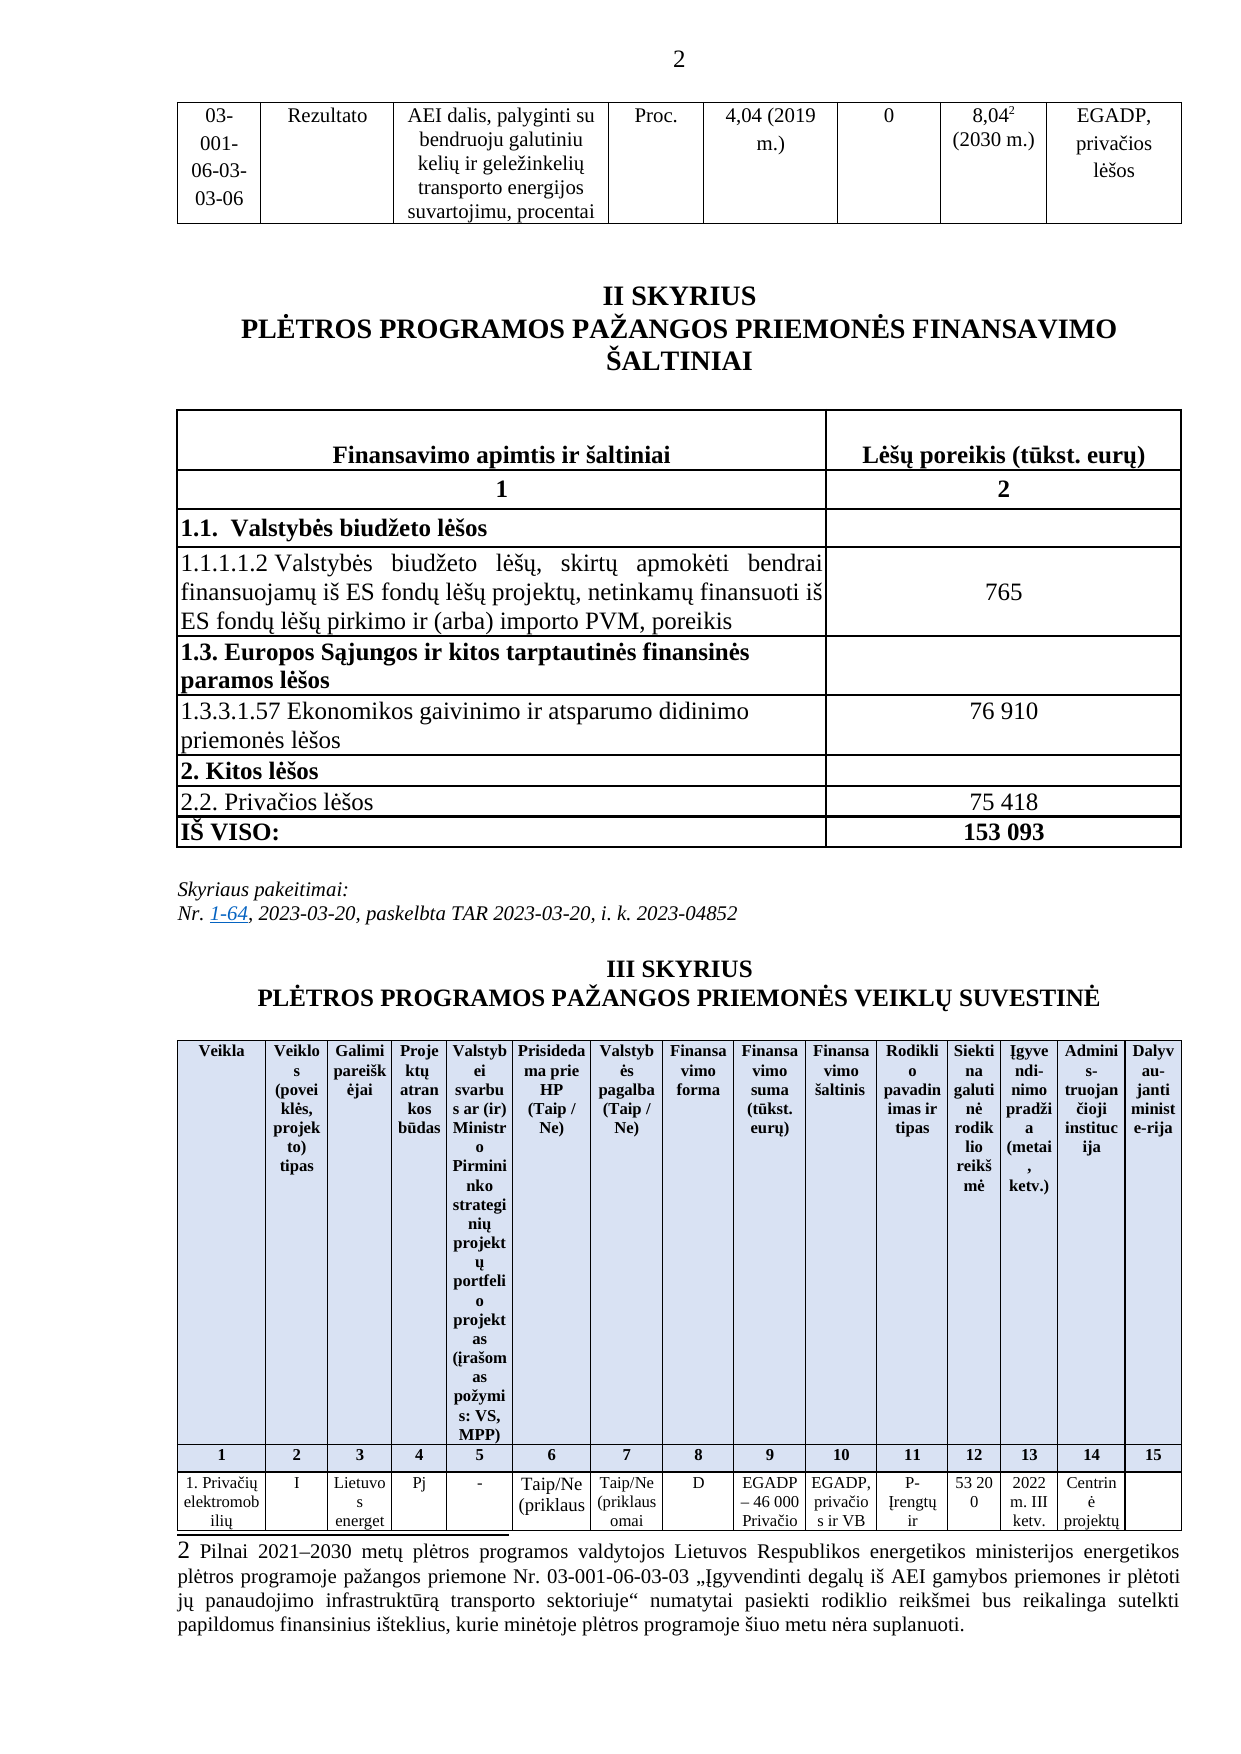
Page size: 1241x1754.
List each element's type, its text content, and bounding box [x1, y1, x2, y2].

table_cell [827, 510, 1180, 546]
table_header Veiklos (poveiklės, projekto) tipas [266, 1041, 327, 1444]
table_cell 2 [827, 471, 1180, 507]
table_cell 8,04 (2030 m.) [941, 103, 1046, 223]
table_header Dalyvau-janti ministe-rija [1126, 1041, 1181, 1444]
table_cell AEI dalis, palyginti su bendruoju galutiniu kelių ir geležinkelių transporto energijos suvartojimu, procentai [394, 103, 608, 223]
table_header Rodiklio pavadinimas ir tipas [877, 1041, 947, 1444]
table_header Valstybės pagalba (Taip / Ne) [591, 1041, 662, 1444]
table_cell 1. Privačių elektromobilių [178, 1473, 265, 1530]
table_cell - [447, 1473, 512, 1530]
table_cell 2 [266, 1445, 327, 1471]
text II SKYRIUS [177, 279, 1181, 312]
table_cell 765 [827, 548, 1180, 634]
table_cell Lietuvos energet [328, 1473, 391, 1530]
table_cell 03-001-06-03-03-06 [178, 103, 260, 223]
table_cell 8 [663, 1445, 733, 1471]
table_cell Taip/Ne (priklaus [513, 1473, 590, 1530]
text III SKYRIUS [177, 954, 1181, 983]
table_cell 14 [1058, 1445, 1124, 1471]
table_cell IŠ VISO: [178, 818, 825, 846]
table_cell 13 [1001, 1445, 1057, 1471]
table_cell 9 [734, 1445, 805, 1471]
table_cell P-Įrengtų ir [877, 1473, 947, 1530]
table_header Finansavimo apimtis ir šaltiniai [178, 411, 825, 468]
table_header Projektų atrankos būdas [392, 1041, 446, 1444]
table_cell 11 [877, 1445, 947, 1471]
table_cell 6 [513, 1445, 590, 1471]
table_cell 4,04 (2019 m.) [704, 103, 837, 223]
table_header Prisidedama prie HP (Taip / Ne) [513, 1041, 590, 1444]
table_cell 10 [806, 1445, 876, 1471]
table_cell 5 [447, 1445, 512, 1471]
text PLĖTROS PROGRAMOS PAŽANGOS PRIEMONĖS FINANSAVIMO ŠALTINIAI [177, 312, 1181, 377]
table_header Galimi pareiškėjai [328, 1041, 391, 1444]
table_header Veikla [178, 1041, 265, 1444]
table_cell 1 [178, 471, 825, 507]
text PLĖTROS PROGRAMOS PAŽANGOS PRIEMONĖS VEIKLŲ SUVESTINĖ [177, 983, 1181, 1011]
table_header Finansavimo suma (tūkst. eurų) [734, 1041, 805, 1444]
table_cell Proc. [609, 103, 703, 223]
table_cell 2.2. Privačios lėšos [178, 787, 825, 815]
table_header Adminis-truojančioji institucija [1058, 1041, 1124, 1444]
table_cell 76 910 [827, 696, 1180, 754]
table_cell EGADP – 46 000 Privačio [734, 1473, 805, 1530]
table_header Siektina galutinė rodiklio reikšmė [948, 1041, 1000, 1444]
table_cell 15 [1126, 1445, 1181, 1471]
table_cell 1.3.3.1.57 Ekonomikos gaivinimo ir atsparumo didinimo priemonės lėšos [178, 696, 825, 754]
table_cell Centrinė projektų [1058, 1473, 1124, 1530]
table_cell 3 [328, 1445, 391, 1471]
table_cell Taip/Ne (priklausomai [591, 1473, 662, 1530]
table_cell 1 [178, 1445, 265, 1471]
table_cell 12 [948, 1445, 1000, 1471]
table_cell EGADP, privačios lėšos [1047, 103, 1181, 223]
text Nr. 1-64, 2023-03-20, paskelbta TAR 2023-03-20, i. k. 2023-04852 [177, 901, 1181, 925]
table_cell EGADP, privačios ir VB [806, 1473, 876, 1530]
table_cell 2022 m. III ketv. [1001, 1473, 1057, 1530]
table_cell 1.1. Valstybės biudžeto lėšos [178, 510, 825, 546]
table_cell [827, 637, 1180, 694]
table_header Finansavimo šaltinis [806, 1041, 876, 1444]
table_cell D [663, 1473, 733, 1530]
table_cell 75 418 [827, 787, 1180, 815]
table_cell Pj [392, 1473, 446, 1530]
table_cell 1.3. Europos Sąjungos ir kitos tarptautinės finansinės paramos lėšos [178, 637, 825, 694]
table_cell [827, 756, 1180, 784]
table_header Finansavimo forma [663, 1041, 733, 1444]
table_cell 0 [838, 103, 940, 223]
table_cell 153 093 [827, 818, 1180, 846]
table_cell 1.1.1.1.2 Valstybės biudžeto lėšų, skirtų apmokėti bendrai finansuojamų iš ES fondų lėšų projektų, netinkamų finansuoti iš ES fondų lėšų pirkimo ir (arba) importo PVM, poreikis [178, 548, 825, 634]
table_header Įgyvendi-nimo pradžia (metai, ketv.) [1001, 1041, 1057, 1444]
table_cell 2. Kitos lėšos [178, 756, 825, 784]
table_header Lėšų poreikis (tūkst. eurų) [827, 411, 1180, 468]
table_cell I [266, 1473, 327, 1530]
table_cell Rezultato [261, 103, 393, 223]
table_cell 53 200 [948, 1473, 1000, 1530]
text Skyriaus pakeitimai: [177, 877, 1181, 901]
table_header Valstybei svarbus ar (ir) Ministro Pirmininko strateginių projektų portfelio projektas (įrašomas požymis: VS, MPP) [447, 1041, 512, 1444]
table_cell [1126, 1473, 1181, 1530]
table_cell 4 [392, 1445, 446, 1471]
table_cell 7 [591, 1445, 662, 1471]
